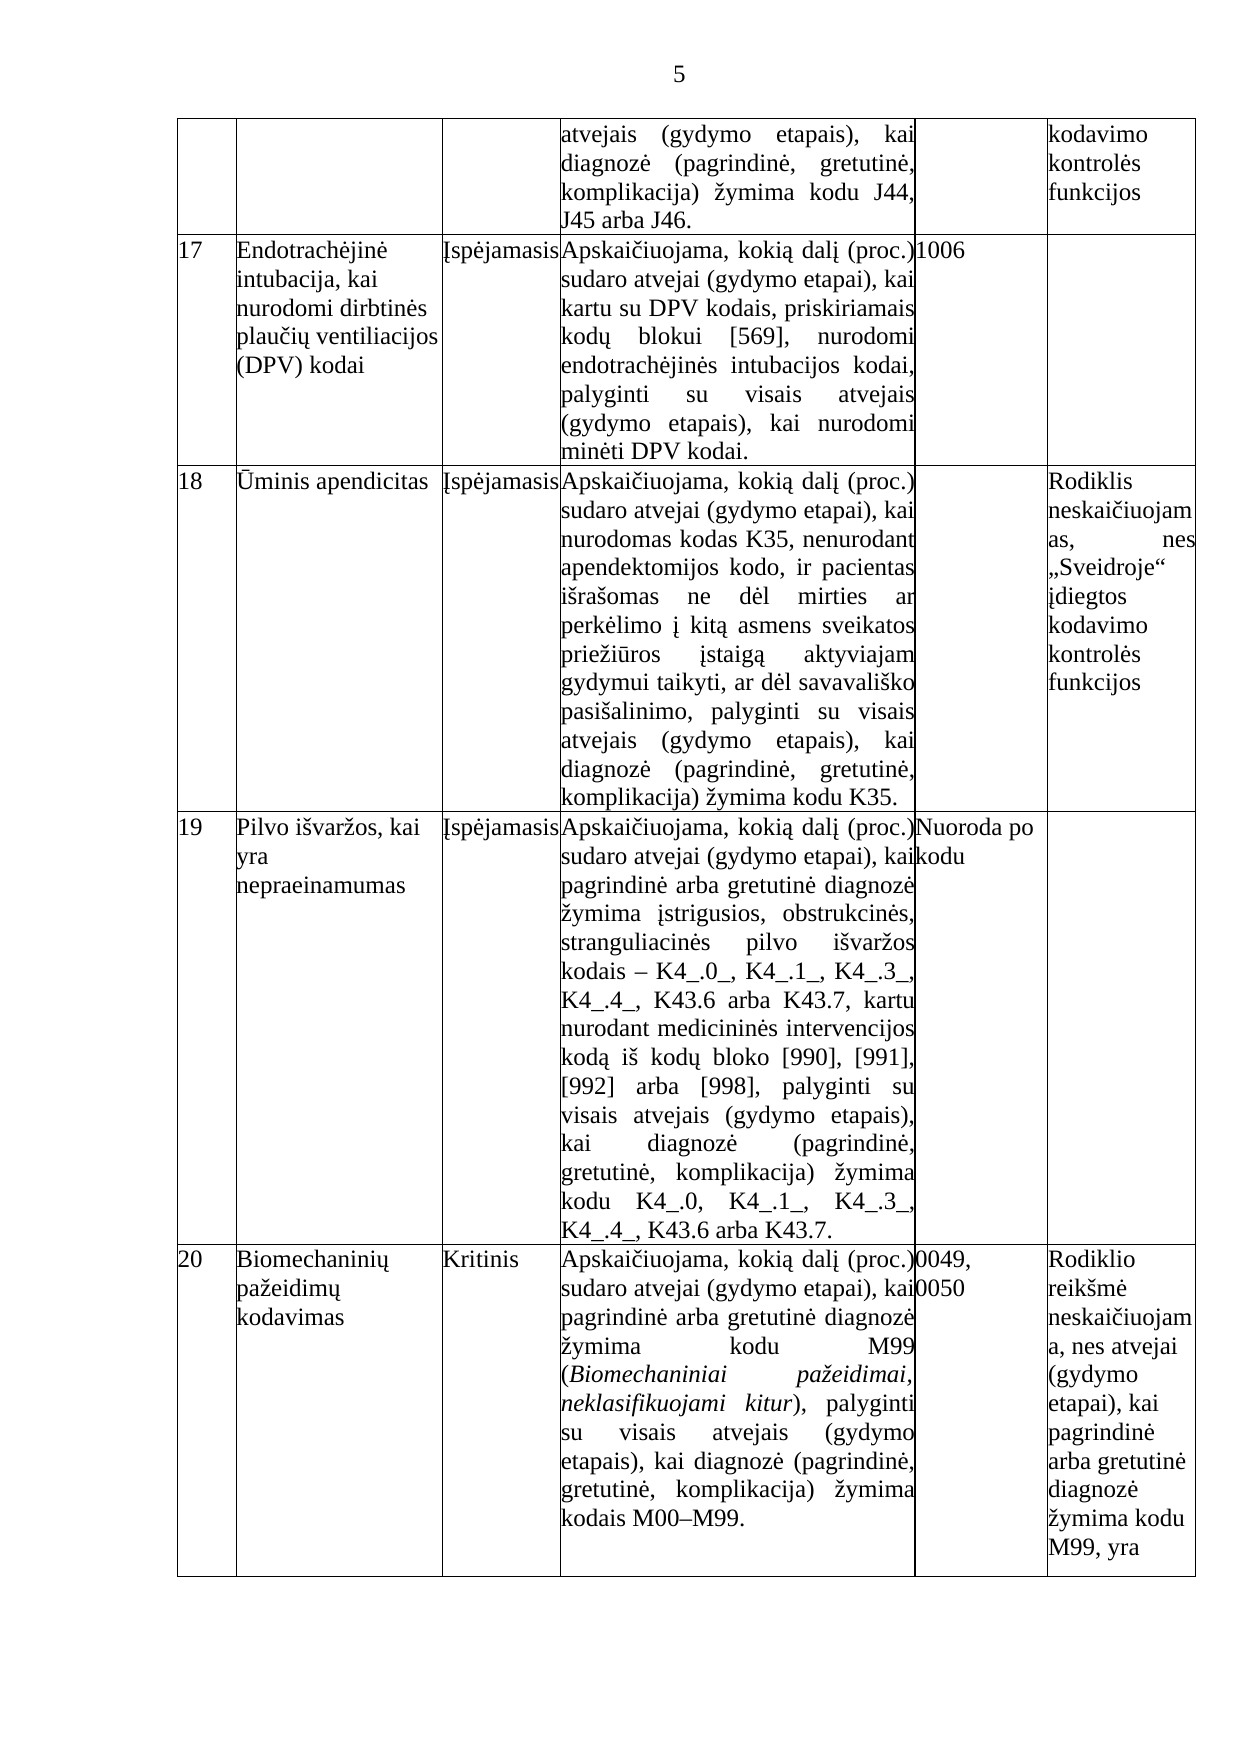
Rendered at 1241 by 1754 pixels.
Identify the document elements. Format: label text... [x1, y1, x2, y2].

table_cell Įspėjamasis [443, 466, 560, 811]
table_cell [178, 119, 236, 234]
table_cell Apskaičiuojama, kokią dalį (proc.) sudaro atvejai (gydymo etapai), kai pagrindinė arba gretutinė diagnozė žymima įstrigusios, obstrukcinės, stranguliacinės pilvo išvaržos kodais – K4_.0_, K4_.1_, K4_.3_, K4_.4_, K43.6 arba K43.7, kartu nurodant medicininės intervencijos kodą iš kodų bloko [990], [991], [992] arba [998], palyginti su visais atvejais (gydymo etapais), kai diagnozė (pagrindinė, gretutinė, komplikacija) žymima kodu K4_.0, K4_.1_, K4_.3_, K4_.4_, K43.6 arba K43.7. [561, 812, 914, 1243]
table_cell [1048, 812, 1195, 1243]
table_cell 19 [178, 812, 236, 1243]
table_cell Apskaičiuojama, kokią dalį (proc.) sudaro atvejai (gydymo etapai), kai kartu su DPV kodais, priskiriamais kodų blokui [569], nurodomi endotrachėjinės intubacijos kodai, palyginti su visais atvejais (gydymo etapais), kai nurodomi minėti DPV kodai. [561, 235, 914, 465]
table_cell 18 [178, 466, 236, 811]
table_cell 0049, 0050 [916, 1245, 1047, 1576]
table_cell [916, 119, 1047, 234]
table_cell Apskaičiuojama, kokią dalį (proc.) sudaro atvejai (gydymo etapai), kai nurodomas kodas K35, nenurodant apendektomijos kodo, ir pacientas išrašomas ne dėl mirties ar perkėlimo į kitą asmens sveikatos priežiūros įstaigą aktyviajam gydymui taikyti, ar dėl savavališko pasišalinimo, palyginti su visais atvejais (gydymo etapais), kai diagnozė (pagrindinė, gretutinė, komplikacija) žymima kodu K35. [561, 466, 914, 811]
table_cell Kritinis [443, 1245, 560, 1576]
table_cell Įspėjamasis [443, 812, 560, 1243]
table_cell Rodiklis neskaičiuojamas, nes „Sveidroje“ įdiegtos kodavimo kontrolės funkcijos [1048, 466, 1195, 811]
table_cell 1006 [916, 235, 1047, 465]
table_cell Apskaičiuojama, kokią dalį (proc.) sudaro atvejai (gydymo etapai), kai pagrindinė arba gretutinė diagnozė žymima kodu M99 (Biomechaniniai pažeidimai, neklasifikuojami kitur), palyginti su visais atvejais (gydymo etapais), kai diagnozė (pagrindinė, gretutinė, komplikacija) žymima kodais M00–M99. [561, 1245, 914, 1576]
table_cell Biomechaninių pažeidimų kodavimas [237, 1245, 442, 1576]
table_cell [443, 119, 560, 234]
table_cell Rodiklio reikšmė neskaičiuojama, nes atvejai (gydymo etapai), kai pagrindinė arba gretutinė diagnozė žymima kodu M99, yra [1048, 1245, 1195, 1576]
table_cell [237, 119, 442, 234]
table_cell atvejais (gydymo etapais), kai diagnozė (pagrindinė, gretutinė, komplikacija) žymima kodu J44, J45 arba J46. [561, 119, 914, 234]
table_cell Nuoroda po kodu [916, 812, 1047, 1243]
table_cell 20 [178, 1245, 236, 1576]
table_cell Endotrachėjinė intubacija, kai nurodomi dirbtinės plaučių ventiliacijos (DPV) kodai [237, 235, 442, 465]
table_cell kodavimo kontrolės funkcijos [1048, 119, 1195, 234]
table_cell Pilvo išvaržos, kai yra nepraeinamumas [237, 812, 442, 1243]
table_cell Įspėjamasis [443, 235, 560, 465]
table_cell Ūminis apendicitas [237, 466, 442, 811]
table_cell 17 [178, 235, 236, 465]
table_cell [1048, 235, 1195, 465]
table_cell [916, 466, 1047, 811]
